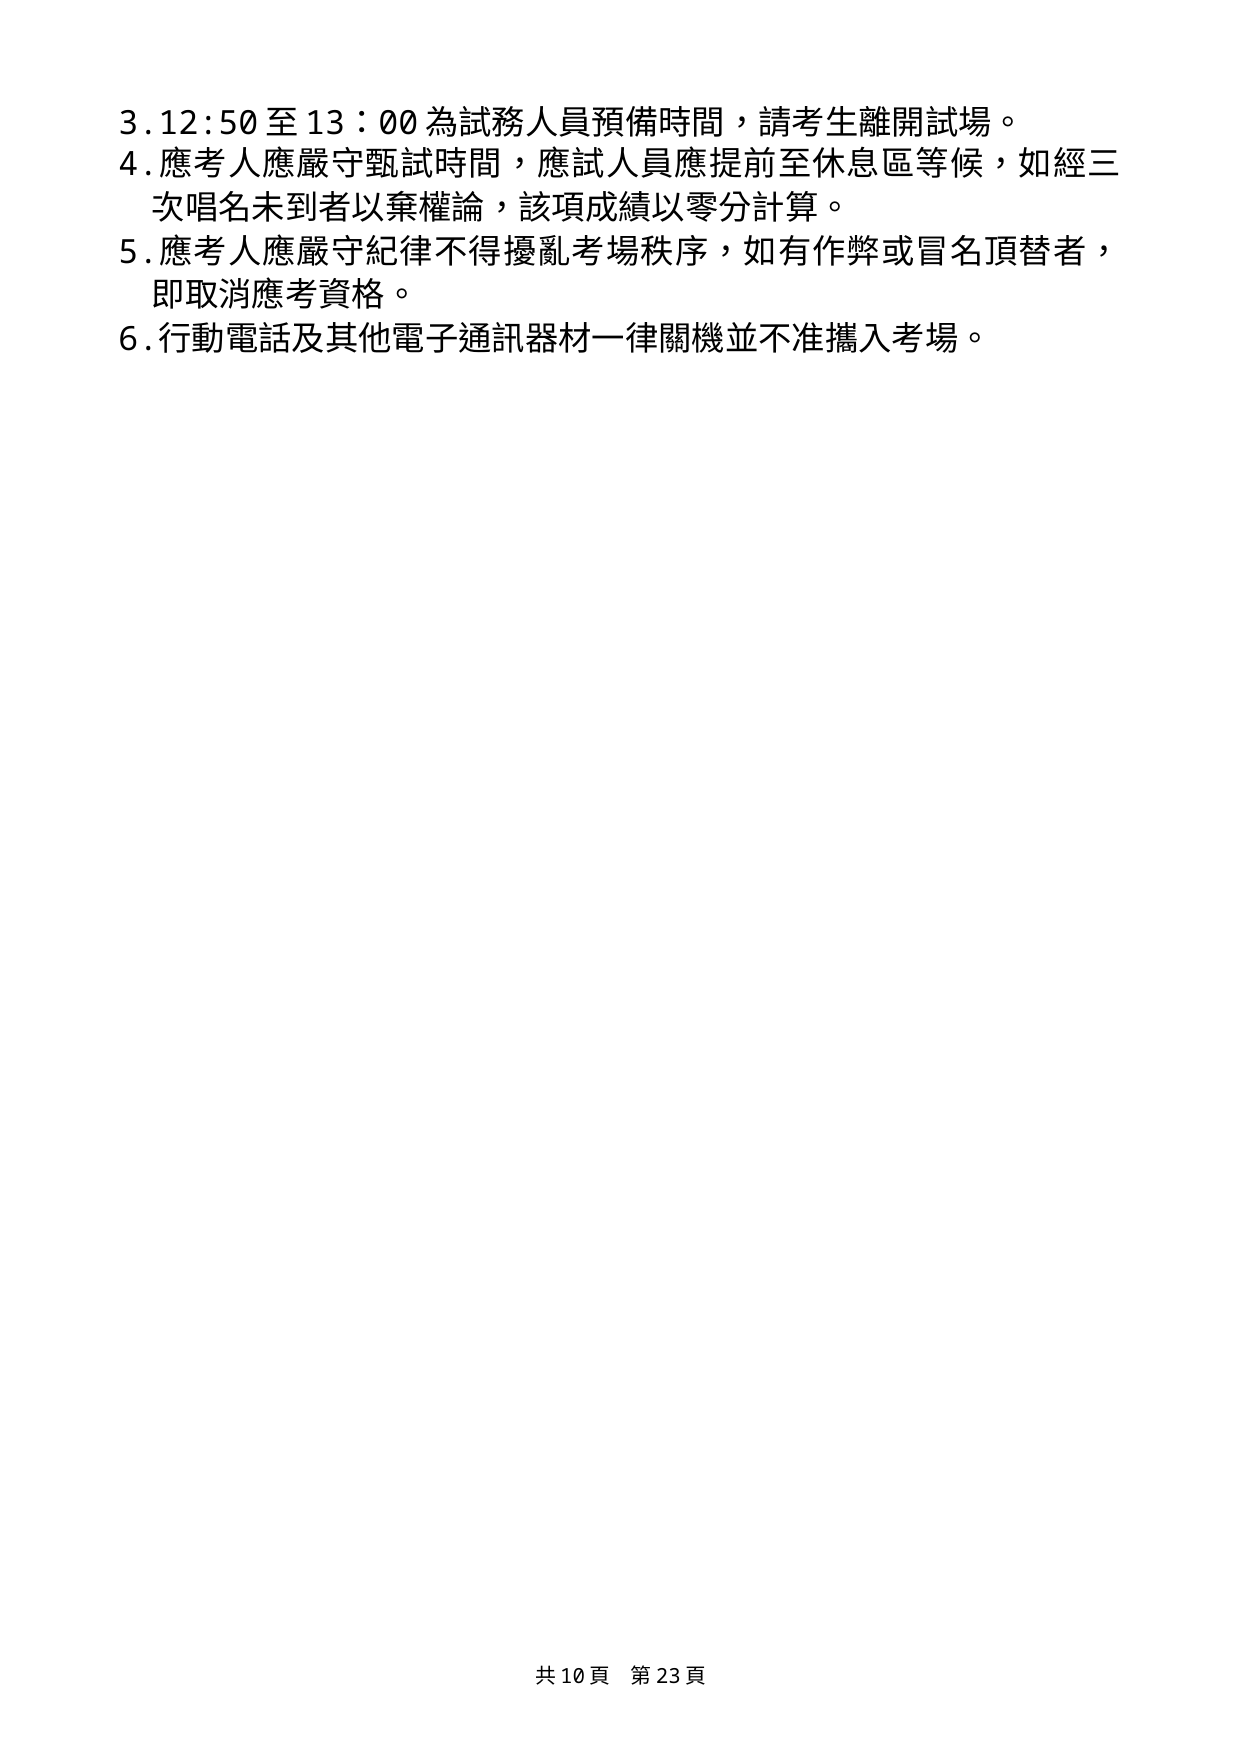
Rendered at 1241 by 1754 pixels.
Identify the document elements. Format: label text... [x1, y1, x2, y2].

text 4.應考人應嚴守甄試時間，應試人員應提前至休息區等候，如經三次唱名未到者以棄權論，該項成績以零分計算。 [118, 141, 1122, 228]
text 5.應考人應嚴守紀律不得擾亂考場秩序，如有作弊或冒名頂替者，即取消應考資格。 [118, 228, 1122, 316]
text 6.行動電話及其他電子通訊器材一律關機並不准攜入考場。 [118, 316, 1122, 359]
text 3.12:50至13：00為試務人員預備時間，請考生離開試場。 [118, 78, 1122, 141]
